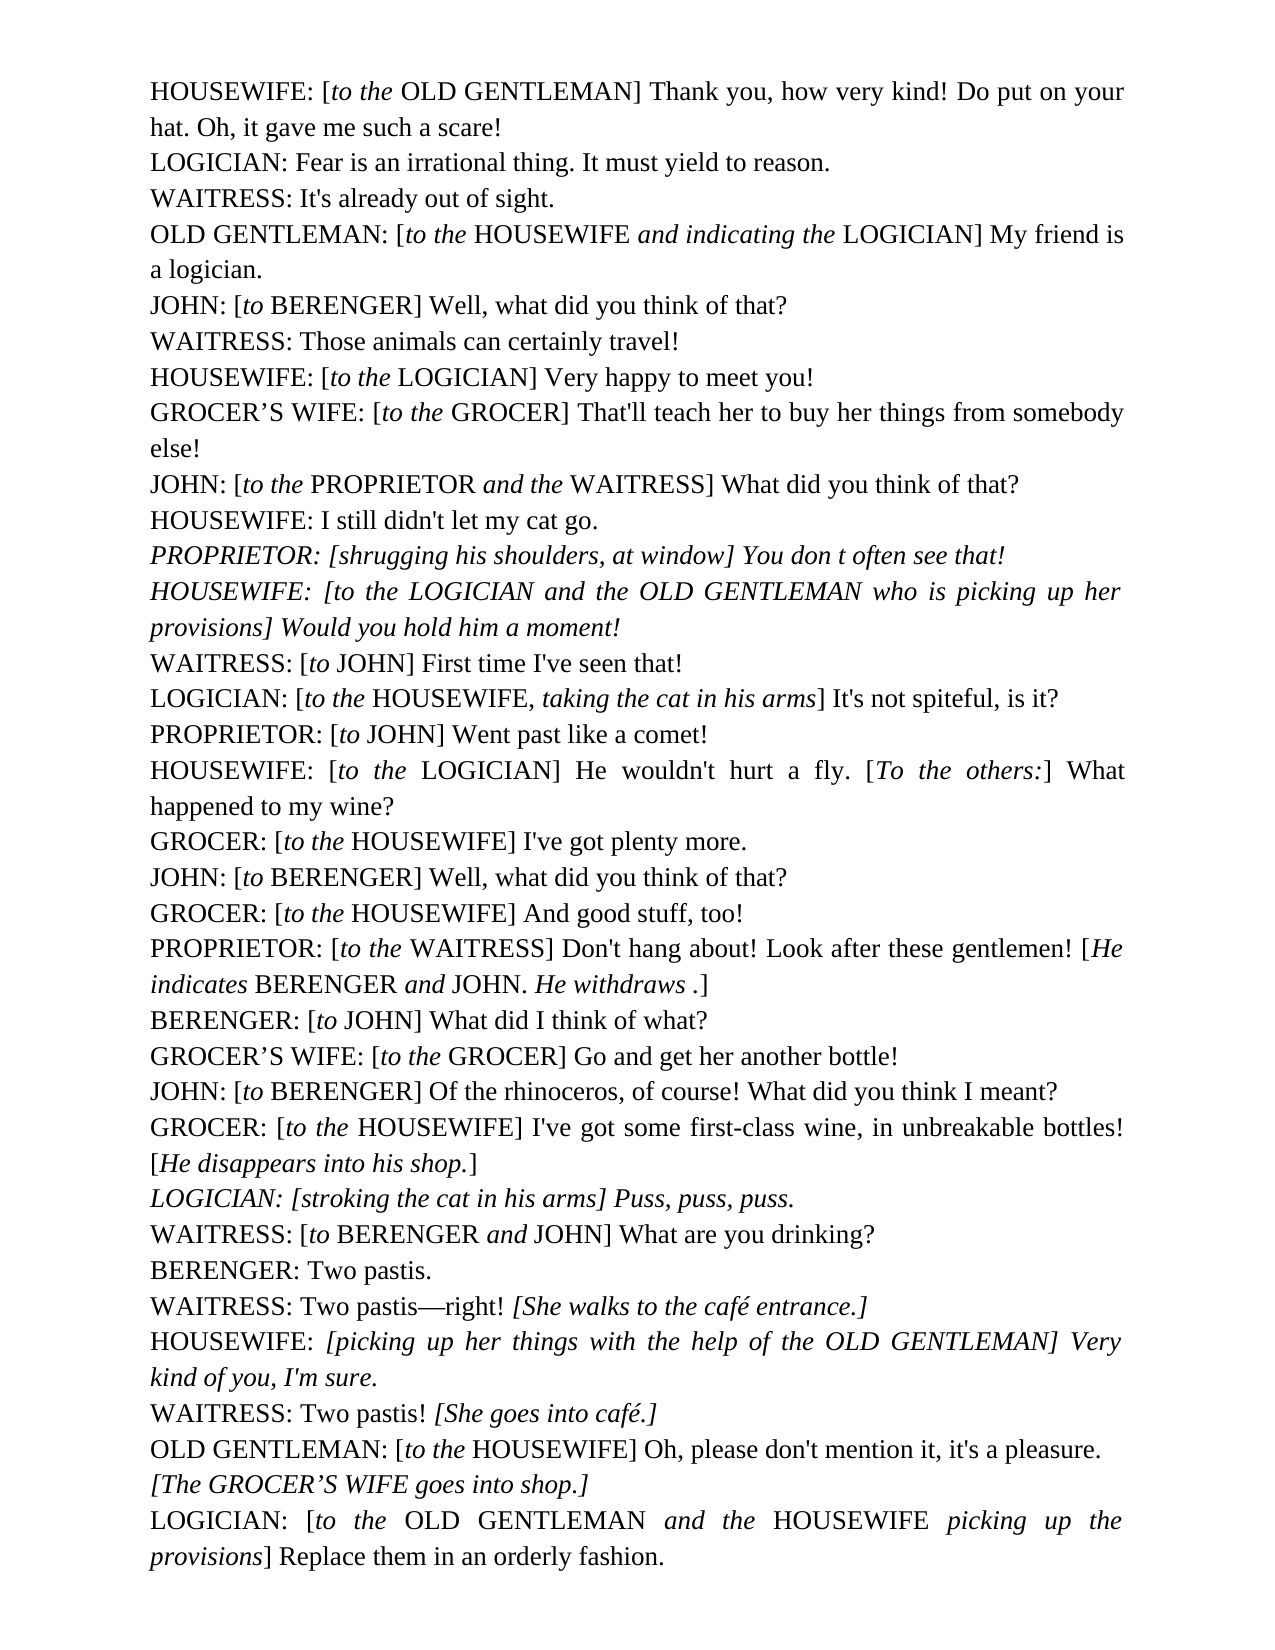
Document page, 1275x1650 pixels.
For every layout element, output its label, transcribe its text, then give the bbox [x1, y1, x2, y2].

text WAITRESS: Two pastis—right! [She walks to the café entrance.] [150, 1290, 1125, 1321]
text LOGICIAN: [to the HOUSEWIFE, taking the cat in his arms] It's not spiteful, is it? [150, 682, 1125, 713]
text GROCER: [to the HOUSEWIFE] I've got plenty more. [150, 825, 1125, 856]
text OLD GENTLEMAN: [to the HOUSEWIFE] Oh, please don't mention it, it's a pleasure. [150, 1433, 1125, 1464]
text WAITRESS: [to BERENGER and JOHN] What are you drinking? [150, 1218, 1125, 1249]
text GROCER’S WIFE: [to the GROCER] That'll teach her to buy her things from somebody else! [150, 397, 1125, 463]
text LOGICIAN: [to the OLD GENTLEMAN and the HOUSEWIFE picking up the provisions] Replace them in an orderly fashion. [150, 1504, 1125, 1571]
text BERENGER: [to JOHN] What did I think of what? [150, 1004, 1125, 1035]
text OLD GENTLEMAN: [to the HOUSEWIFE and indicating the LOGICIAN] My friend is a logician. [150, 218, 1125, 285]
text BERENGER: Two pastis. [150, 1254, 1125, 1285]
text JOHN: [to BERENGER] Well, what did you think of that? [150, 289, 1125, 321]
text GROCER: [to the HOUSEWIFE] And good stuff, too! [150, 897, 1125, 928]
text HOUSEWIFE: [to the LOGICIAN and the OLD GENTLEMAN who is picking up her provisions] Would you hold him a moment! [150, 575, 1125, 642]
text HOUSEWIFE: I still didn't let my cat go. [150, 504, 1125, 535]
text JOHN: [to BERENGER] Well, what did you think of that? [150, 861, 1125, 892]
text HOUSEWIFE: [to the OLD GENTLEMAN] Thank you, how very kind! Do put on your hat. Oh, it gave me such a scare! [150, 75, 1125, 142]
text LOGICIAN: [stroking the cat in his arms] Puss, puss, puss. [150, 1183, 1125, 1214]
text WAITRESS: [to JOHN] First time I've seen that! [150, 647, 1125, 678]
text HOUSEWIFE: [to the LOGICIAN] He wouldn't hurt a fly. [To the others:] What happened to my wine? [150, 754, 1125, 821]
text PROPRIETOR: [to JOHN] Went past like a comet! [150, 718, 1125, 749]
text GROCER: [to the HOUSEWIFE] I've got some first-class wine, in unbreakable bottles! [He disappears into his shop.] [150, 1111, 1125, 1178]
text WAITRESS: Those animals can certainly travel! [150, 325, 1125, 356]
text JOHN: [to BERENGER] Of the rhinoceros, of course! What did you think I meant? [150, 1075, 1125, 1107]
text WAITRESS: It's already out of sight. [150, 182, 1125, 213]
text GROCER’S WIFE: [to the GROCER] Go and get her another bottle! [150, 1040, 1125, 1071]
text WAITRESS: Two pastis! [She goes into café.] [150, 1397, 1125, 1428]
text LOGICIAN: Fear is an irrational thing. It must yield to reason. [150, 146, 1125, 178]
text HOUSEWIFE: [picking up her things with the help of the OLD GENTLEMAN] Very kind of you, I'm sure. [150, 1326, 1125, 1392]
text PROPRIETOR: [shrugging his shoulders, at window] You don t often see that! [150, 539, 1125, 571]
text PROPRIETOR: [to the WAITRESS] Don't hang about! Look after these gentlemen! [He indicates BERENGER and JOHN. He withdraws .] [150, 932, 1125, 999]
text JOHN: [to the PROPRIETOR and the WAITRESS] What did you think of that? [150, 468, 1125, 499]
text [The GROCER’S WIFE goes into shop.] [150, 1468, 1125, 1499]
text HOUSEWIFE: [to the LOGICIAN] Very happy to meet you! [150, 361, 1125, 392]
